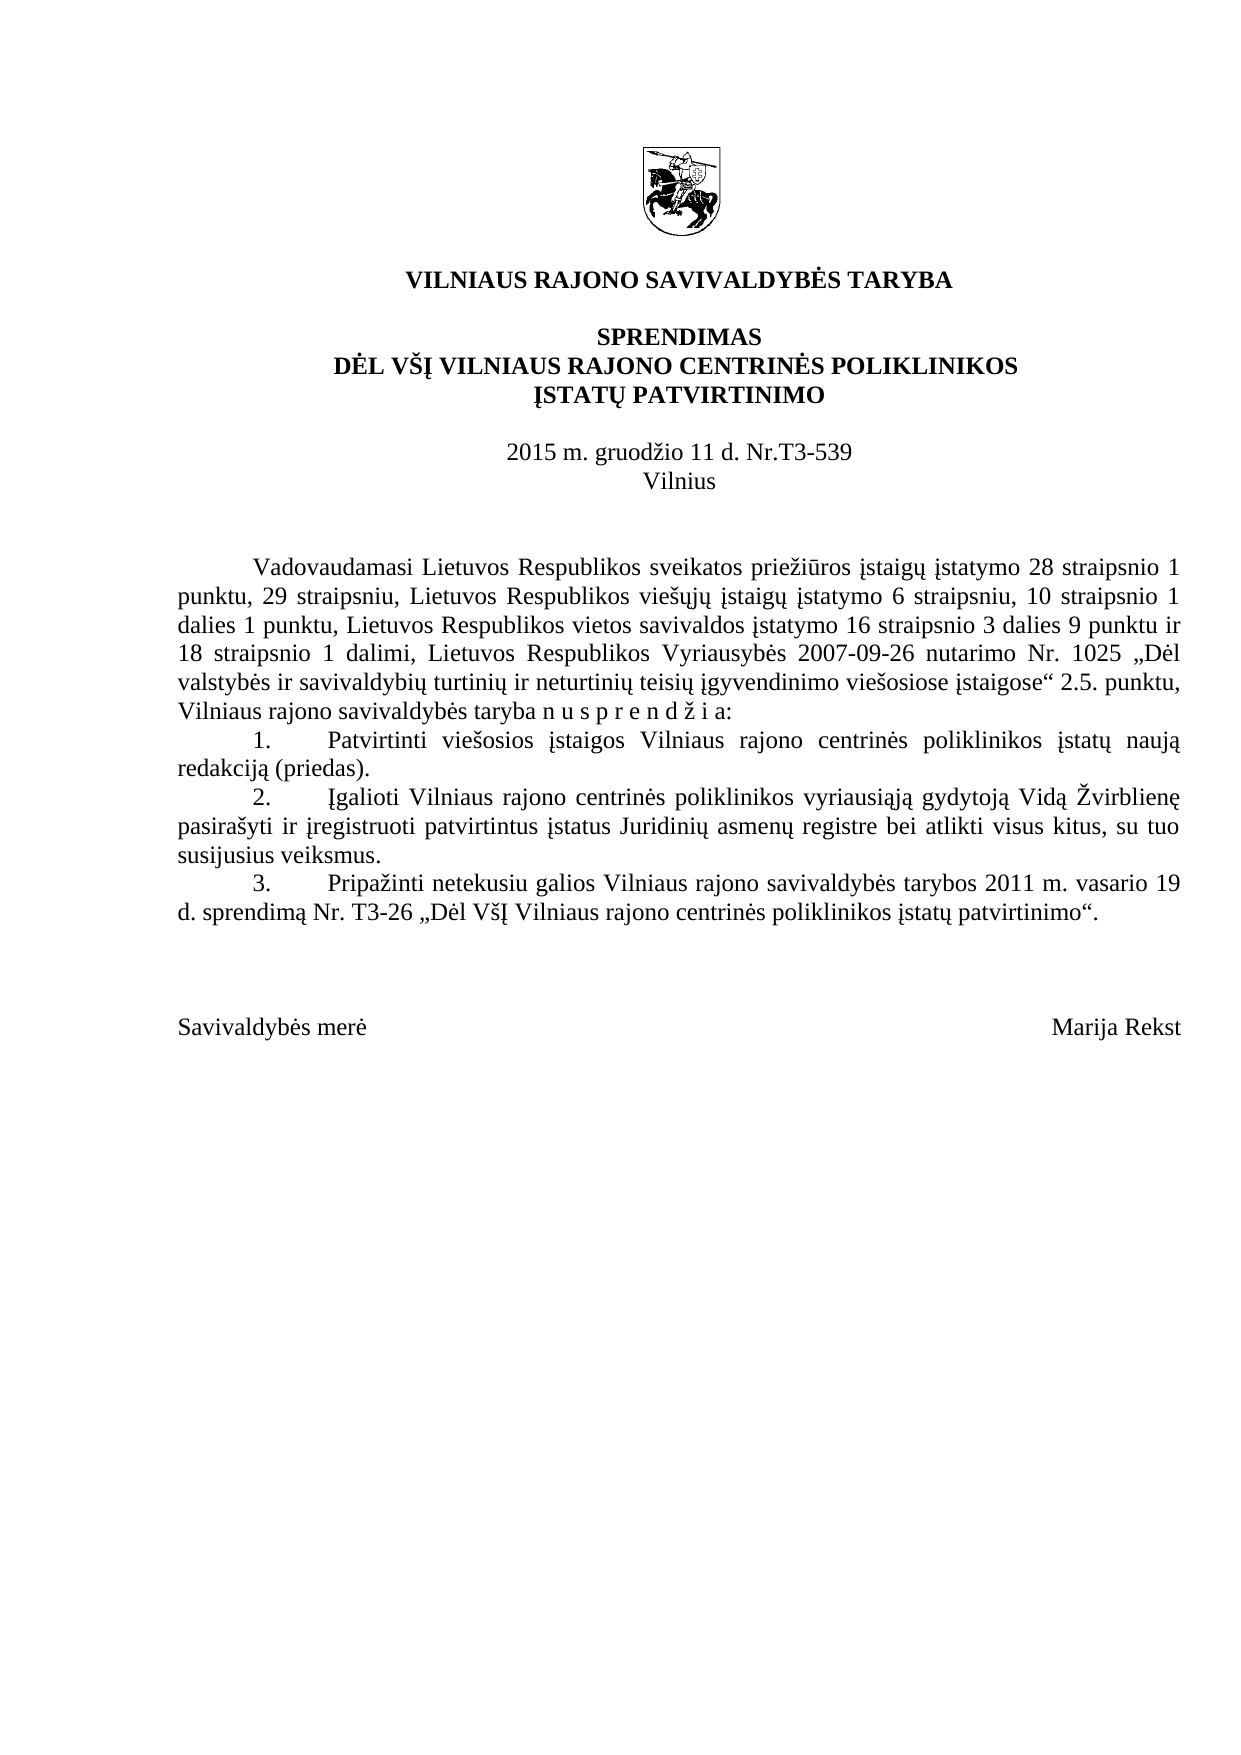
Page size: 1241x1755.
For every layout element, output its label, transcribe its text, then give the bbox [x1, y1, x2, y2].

text 1. Patvirtinti viešosios įstaigos Vilniaus rajono centrinės poliklinikos įstatų naują redakciją (priedas). [177, 725, 1181, 782]
text 2. Įgalioti Vilniaus rajono centrinės poliklinikos vyriausiąją gydytoją Vidą Žvirblienę pasirašyti ir įregistruoti patvirtintus įstatus Juridinių asmenų registre bei atlikti visus kitus, su tuo susijusius veiksmus. [177, 782, 1181, 868]
text 2015 m. gruodžio 11 d. Nr.T3-539 [177, 437, 1181, 466]
text Vadovaudamasi Lietuvos Respublikos sveikatos priežiūros įstaigų įstatymo 28 straipsnio 1 punktu, 29 straipsniu, Lietuvos Respublikos viešųjų įstaigų įstatymo 6 straipsniu, 10 straipsnio 1 dalies 1 punktu, Lietuvos Respublikos vietos savivaldos įstatymo 16 straipsnio 3 dalies 9 punktu ir 18 straipsnio 1 dalimi, Lietuvos Respublikos Vyriausybės 2007-09-26 nutarimo Nr. 1025 „Dėl valstybės ir savivaldybių turtinių ir neturtinių teisių įgyvendinimo viešosiose įstaigose“ 2.5. punktu, Vilniaus rajono savivaldybės taryba n u s p r e n d ž i a: [177, 552, 1181, 725]
text Vilnius [177, 466, 1181, 495]
text VILNIAUS RAJONO SAVIVALDYBĖS TARYBA [177, 265, 1181, 293]
text Savivaldybės merė Marija Rekst [177, 1012, 1181, 1041]
text SPRENDIMAS [177, 322, 1181, 351]
text DĖL VŠĮ VILNIAUS RAJONO CENTRINĖS POLIKLINIKOS [177, 351, 1181, 380]
text 3. Pripažinti netekusiu galios Vilniaus rajono savivaldybės tarybos 2011 m. vasario 19 d. sprendimą Nr. T3-26 „Dėl VšĮ Vilniaus rajono centrinės poliklinikos įstatų patvirtinimo“. [177, 868, 1181, 926]
text ĮSTATŲ PATVIRTINIMO [177, 380, 1181, 408]
